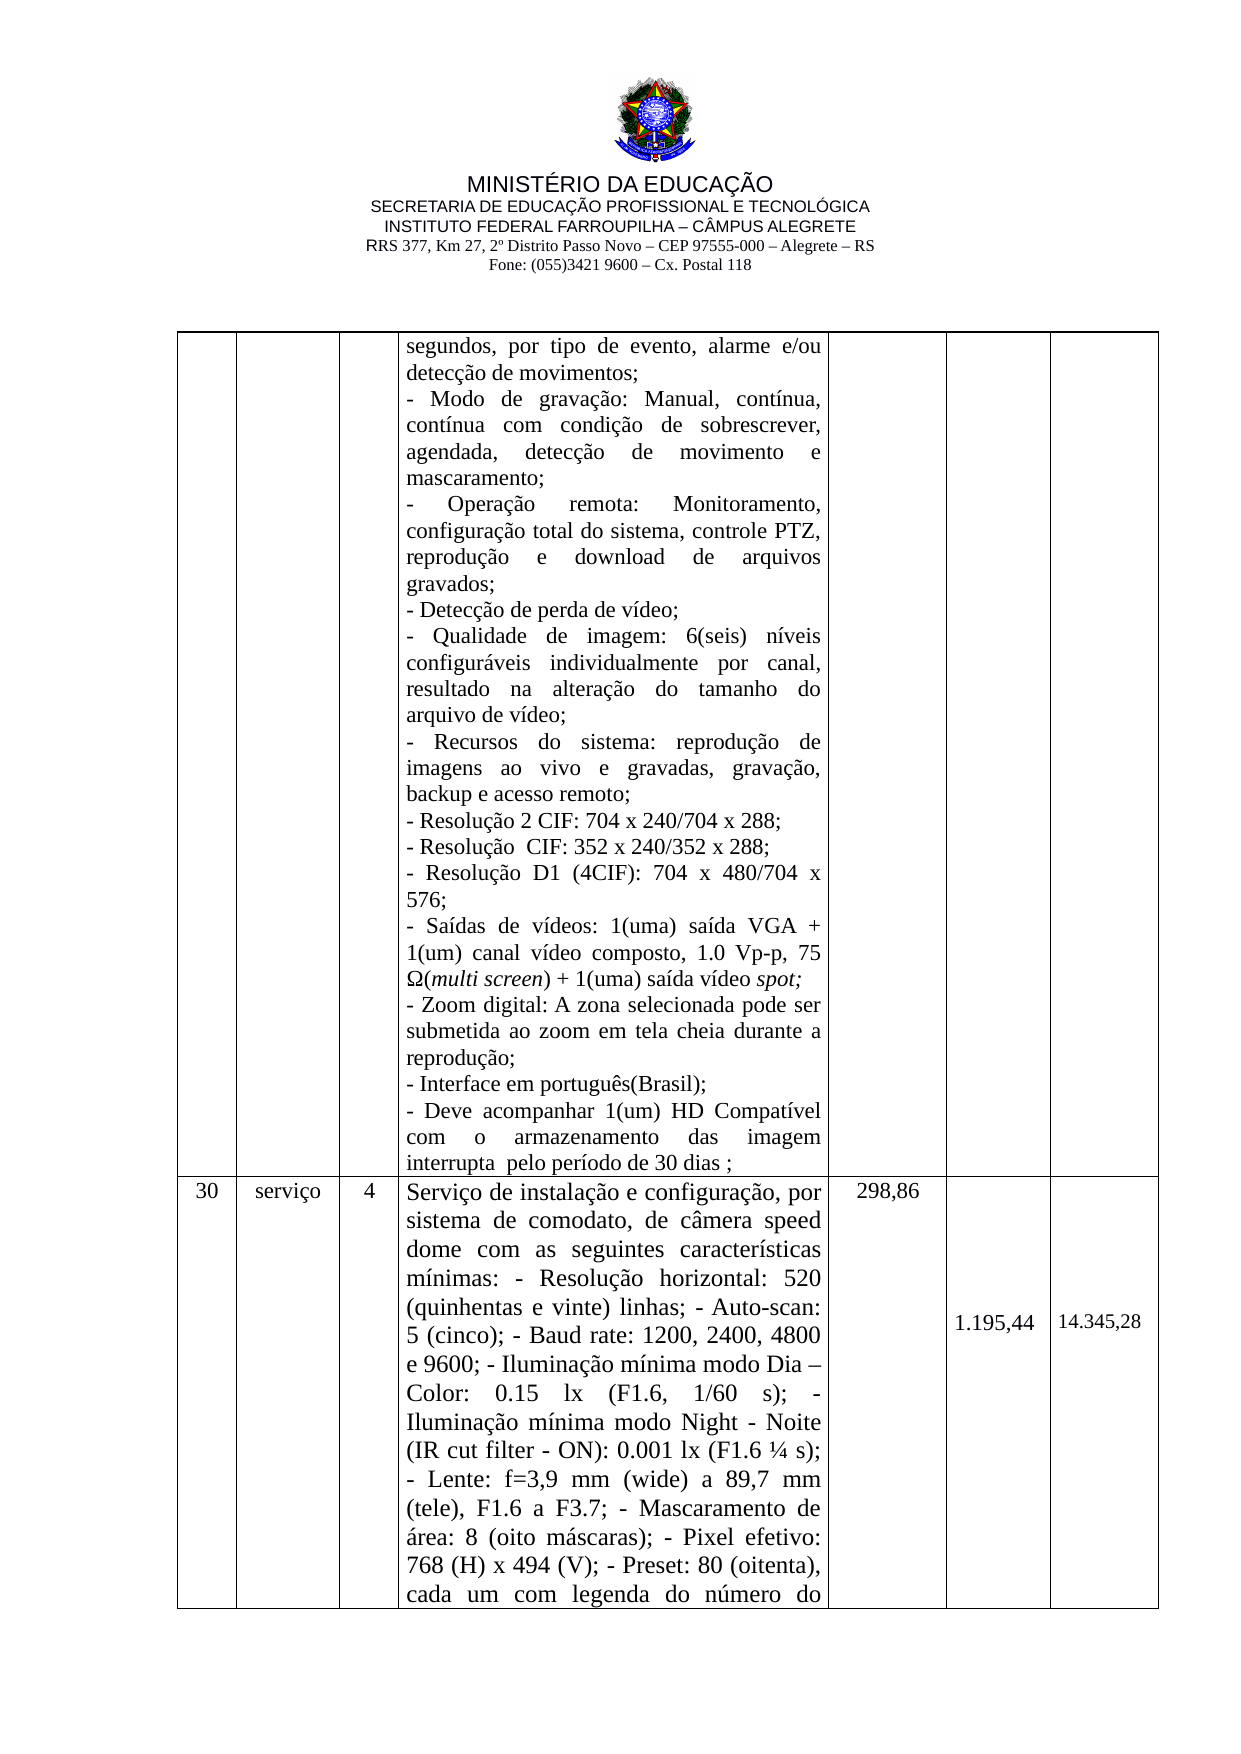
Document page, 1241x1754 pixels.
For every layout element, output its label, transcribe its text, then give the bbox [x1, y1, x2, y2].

table_cell segundos, por tipo de evento, alarme e/ou detecção de movimentos; - Modo de gravação: Manual, contínua, contínua com condição de sobrescrever, agendada, detecção de movimento e mascaramento; - Operação remota: Monitoramento, configuração total do sistema, controle PTZ, reprodução e download de arquivos gravados; - Detecção de perda de vídeo; - Qualidade de imagem: 6(seis) níveis configuráveis individualmente por canal, resultado na alteração do tamanho do arquivo de vídeo; - Recursos do sistema: reprodução de imagens ao vivo e gravadas, gravação, backup e acesso remoto; - Resolução 2 CIF: 704 x 240/704 x 288; - Resolução CIF: 352 x 240/352 x 288; - Resolução D1 (4CIF): 704 x 480/704 x 576; - Saídas de vídeos: 1(uma) saída VGA + 1(um) canal vídeo composto, 1.0 Vp-p, 75 Ω(multi screen) + 1(uma) saída vídeo spot; - Zoom digital: A zona selecionada pode ser submetida ao zoom em tela cheia durante a reprodução; - Interface em português(Brasil); - Deve acompanhar 1(um) HD Compatível com o armazenamento das imagem interrupta pelo período de 30 dias ; [399, 333, 828, 1176]
table_cell 4 [340, 1177, 398, 1608]
table_cell Serviço de instalação e configuração, por sistema de comodato, de câmera speed dome com as seguintes características mínimas: - Resolução horizontal: 520 (quinhentas e vinte) linhas; - Auto-scan: 5 (cinco); - Baud rate: 1200, 2400, 4800 e 9600; - Iluminação mínima modo Dia – Color: 0.15 lx (F1.6, 1/60 s); - Iluminação mínima modo Night - Noite (IR cut filter - ON): 0.001 lx (F1.6 ¼ s); - Lente: f=3,9 mm (wide) a 89,7 mm (tele), F1.6 a F3.7; - Mascaramento de área: 8 (oito máscaras); - Pixel efetivo: 768 (H) x 494 (V); - Preset: 80 (oitenta), cada um com legenda do número do [399, 1177, 828, 1608]
table_cell [237, 333, 339, 1176]
table_cell [340, 333, 398, 1176]
table_cell [947, 333, 1050, 1176]
table_cell 14.345,28 [1051, 1177, 1158, 1608]
table_cell [829, 333, 946, 1176]
table_cell serviço [237, 1177, 339, 1608]
table_cell [1051, 333, 1158, 1176]
table_cell [178, 333, 236, 1176]
table_cell 30 [178, 1177, 236, 1608]
table_cell 1.195,44 [947, 1177, 1050, 1608]
table_cell 298,86 [829, 1177, 946, 1608]
picture [608, 71, 697, 163]
